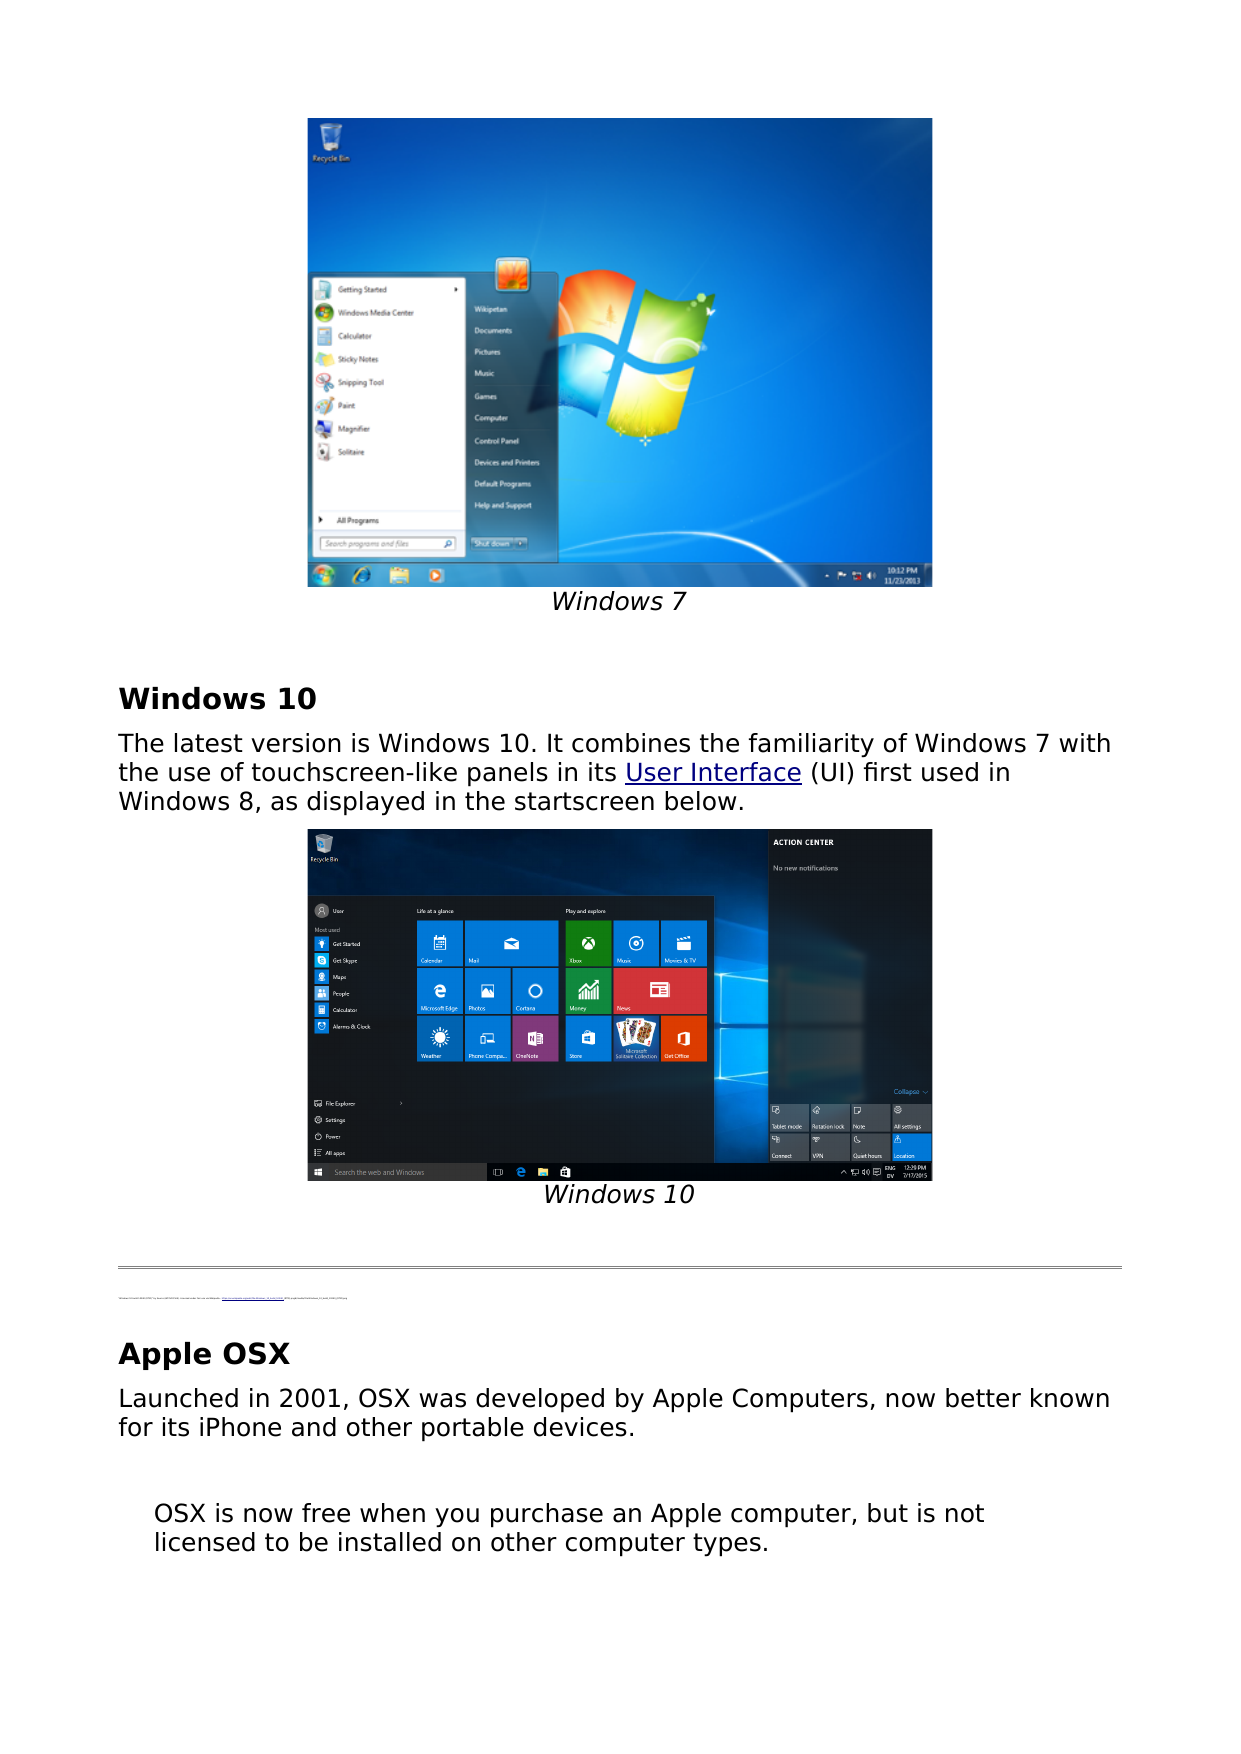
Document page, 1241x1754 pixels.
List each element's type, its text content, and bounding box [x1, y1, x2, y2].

subtitle Apple OSX [118, 1338, 1122, 1372]
picture [307, 829, 933, 1181]
text Launched in 2001, OSX was developed by Apple Computers, now better known for its iPhone and other portable devices. [118, 1384, 1122, 1442]
subtitle Windows 10 [118, 683, 1122, 717]
text The latest version is Windows 10. It combines the familiarity of Windows 7 with the use of touchscreen-like panels in its User Interface (UI) first used in Windows 8, as displayed in the startscreen below. [118, 729, 1122, 817]
text Windows 7 [308, 587, 933, 616]
picture [307, 118, 933, 587]
text Windows 10 [308, 1181, 933, 1210]
table_header OSX is now free when you purchase an Apple computer, but is not licensed to be installed on other computer types. [118, 1464, 1113, 1593]
